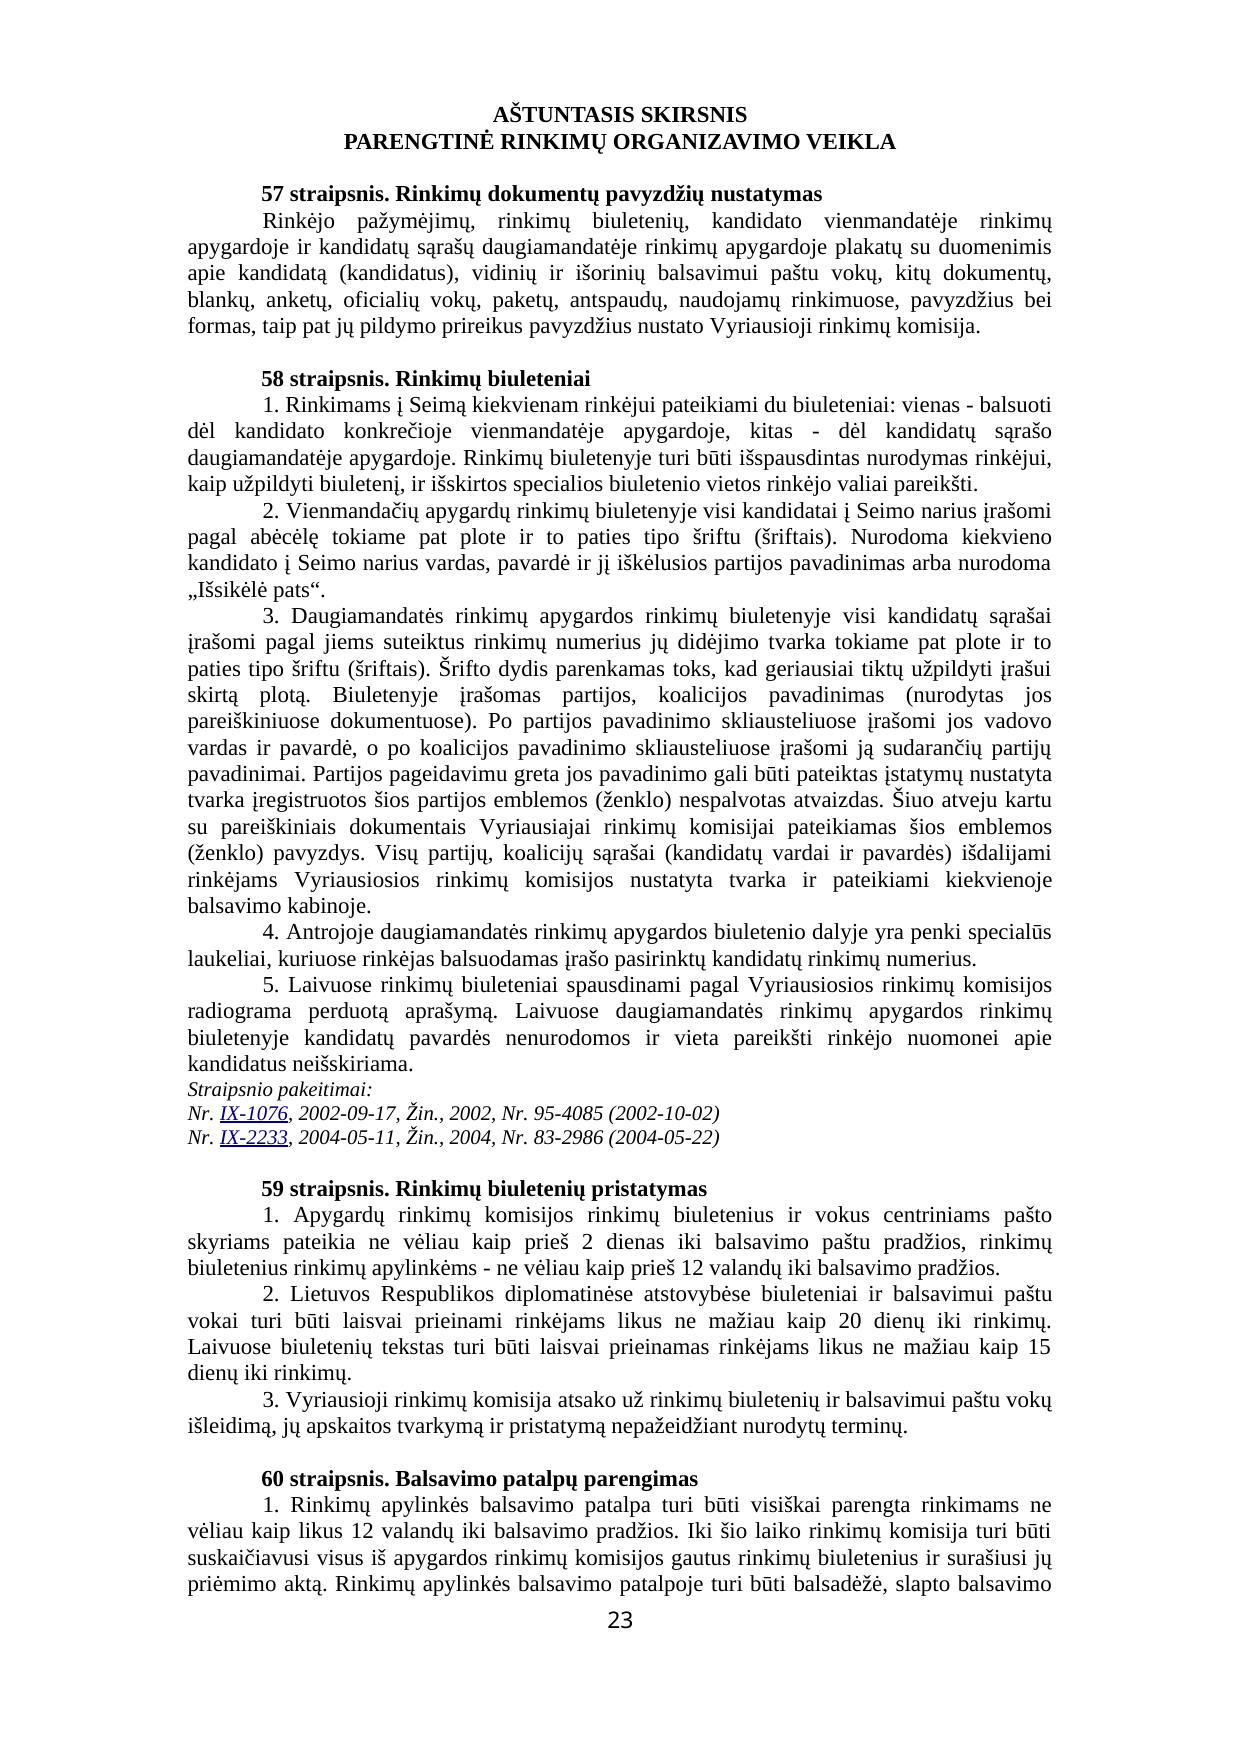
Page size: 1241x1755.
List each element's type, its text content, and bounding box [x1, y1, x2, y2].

text 3. Daugiamandatės rinkimų apygardos rinkimų biuletenyje visi kandidatų sąrašai įrašomi pagal jiems suteiktus rinkimų numerius jų didėjimo tvarka tokiame pat plote ir to paties tipo šriftu (šriftais). Šrifto dydis parenkamas toks, kad geriausiai tiktų užpildyti įrašui skirtą plotą. Biuletenyje įrašomas partijos, koalicijos pavadinimas (nurodytas jos pareiškiniuose dokumentuose). Po partijos pavadinimo skliausteliuose įrašomi jos vadovo vardas ir pavardė, o po koalicijos pavadinimo skliausteliuose įrašomi ją sudarančių partijų pavadinimai. Partijos pageidavimu greta jos pavadinimo gali būti pateiktas įstatymų nustatyta tvarka įregistruotos šios partijos emblemos (ženklo) nespalvotas atvaizdas. Šiuo atveju kartu su pareiškiniais dokumentais Vyriausiajai rinkimų komisijai pateikiamas šios emblemos (ženklo) pavyzdys. Visų partijų, koalicijų sąrašai (kandidatų vardai ir pavardės) išdalijami rinkėjams Vyriausiosios rinkimų komisijos nustatyta tvarka ir pateikiami kiekvienoje balsavimo kabinoje. [187, 602, 1053, 918]
text 3. Vyriausioji rinkimų komisija atsako už rinkimų biuletenių ir balsavimui paštu vokų išleidimą, jų apskaitos tvarkymą ir pristatymą nepažeidžiant nurodytų terminų. [187, 1386, 1053, 1438]
text 4. Antrojoje daugiamandatės rinkimų apygardos biuletenio dalyje yra penki specialūs laukeliai, kuriuose rinkėjas balsuodamas įrašo pasirinktų kandidatų rinkimų numerius. [187, 918, 1053, 971]
text Straipsnio pakeitimai: [187, 1076, 1053, 1101]
text 5. Laivuose rinkimų biuleteniai spausdinami pagal Vyriausiosios rinkimų komisijos radiograma perduotą aprašymą. Laivuose daugiamandatės rinkimų apygardos rinkimų biuletenyje kandidatų pavardės nenurodomos ir vieta pareikšti rinkėjo nuomonei apie kandidatus neišskiriama. [187, 971, 1053, 1076]
text 1. Rinkimų apylinkės balsavimo patalpa turi būti visiškai parengta rinkimams ne vėliau kaip likus 12 valandų iki balsavimo pradžios. Iki šio laiko rinkimų komisija turi būti suskaičiavusi visus iš apygardos rinkimų komisijos gautus rinkimų biuletenius ir surašiusi jų priėmimo aktą. Rinkimų apylinkės balsavimo patalpoje turi būti balsadėžė, slapto balsavimo [187, 1491, 1053, 1597]
text 59 straipsnis. Rinkimų biuletenių pristatymas [187, 1175, 1053, 1201]
text 1. Rinkimams į Seimą kiekvienam rinkėjui pateikiami du biuleteniai: vienas - balsuoti dėl kandidato konkrečioje vienmandatėje apygardoje, kitas - dėl kandidatų sąrašo daugiamandatėje apygardoje. Rinkimų biuletenyje turi būti išspausdintas nurodymas rinkėjui, kaip užpildyti biuletenį, ir išskirtos specialios biuletenio vietos rinkėjo valiai pareikšti. [187, 391, 1053, 497]
text Nr. IX-2233, 2004-05-11, Žin., 2004, Nr. 83-2986 (2004-05-22) [187, 1124, 1053, 1149]
subtitle AŠTUNTASIS SKIRSNIS [187, 101, 1053, 128]
text 1. Apygardų rinkimų komisijos rinkimų biuletenius ir vokus centriniams pašto skyriams pateikia ne vėliau kaip prieš 2 dienas iki balsavimo paštu pradžios, rinkimų biuletenius rinkimų apylinkėms - ne vėliau kaip prieš 12 valandų iki balsavimo pradžios. [187, 1201, 1053, 1280]
text Rinkėjo pažymėjimų, rinkimų biuletenių, kandidato vienmandatėje rinkimų apygardoje ir kandidatų sąrašų daugiamandatėje rinkimų apygardoje plakatų su duomenimis apie kandidatą (kandidatus), vidinių ir išorinių balsavimui paštu vokų, kitų dokumentų, blankų, anketų, oficialių vokų, paketų, antspaudų, naudojamų rinkimuose, pavyzdžius bei formas, taip pat jų pildymo prireikus pavyzdžius nustato Vyriausioji rinkimų komisija. [187, 207, 1053, 338]
text Nr. IX-1076, 2002-09-17, Žin., 2002, Nr. 95-4085 (2002-10-02) [187, 1101, 1053, 1124]
text 58 straipsnis. Rinkimų biuleteniai [187, 365, 1053, 391]
subtitle PARENGTINĖ RINKIMŲ ORGANIZAVIMO VEIKLA [187, 128, 1053, 154]
text 57 straipsnis. Rinkimų dokumentų pavyzdžių nustatymas [187, 180, 1053, 207]
text 2. Lietuvos Respublikos diplomatinėse atstovybėse biuleteniai ir balsavimui paštu vokai turi būti laisvai prieinami rinkėjams likus ne mažiau kaip 20 dienų iki rinkimų. Laivuose biuletenių tekstas turi būti laisvai prieinamas rinkėjams likus ne mažiau kaip 15 dienų iki rinkimų. [187, 1280, 1053, 1386]
text 60 straipsnis. Balsavimo patalpų parengimas [187, 1465, 1053, 1491]
text 2. Vienmandačių apygardų rinkimų biuletenyje visi kandidatai į Seimo narius įrašomi pagal abėcėlę tokiame pat plote ir to paties tipo šriftu (šriftais). Nurodoma kiekvieno kandidato į Seimo narius vardas, pavardė ir jį iškėlusios partijos pavadinimas arba nurodoma „Išsikėlė pats“. [187, 497, 1053, 602]
